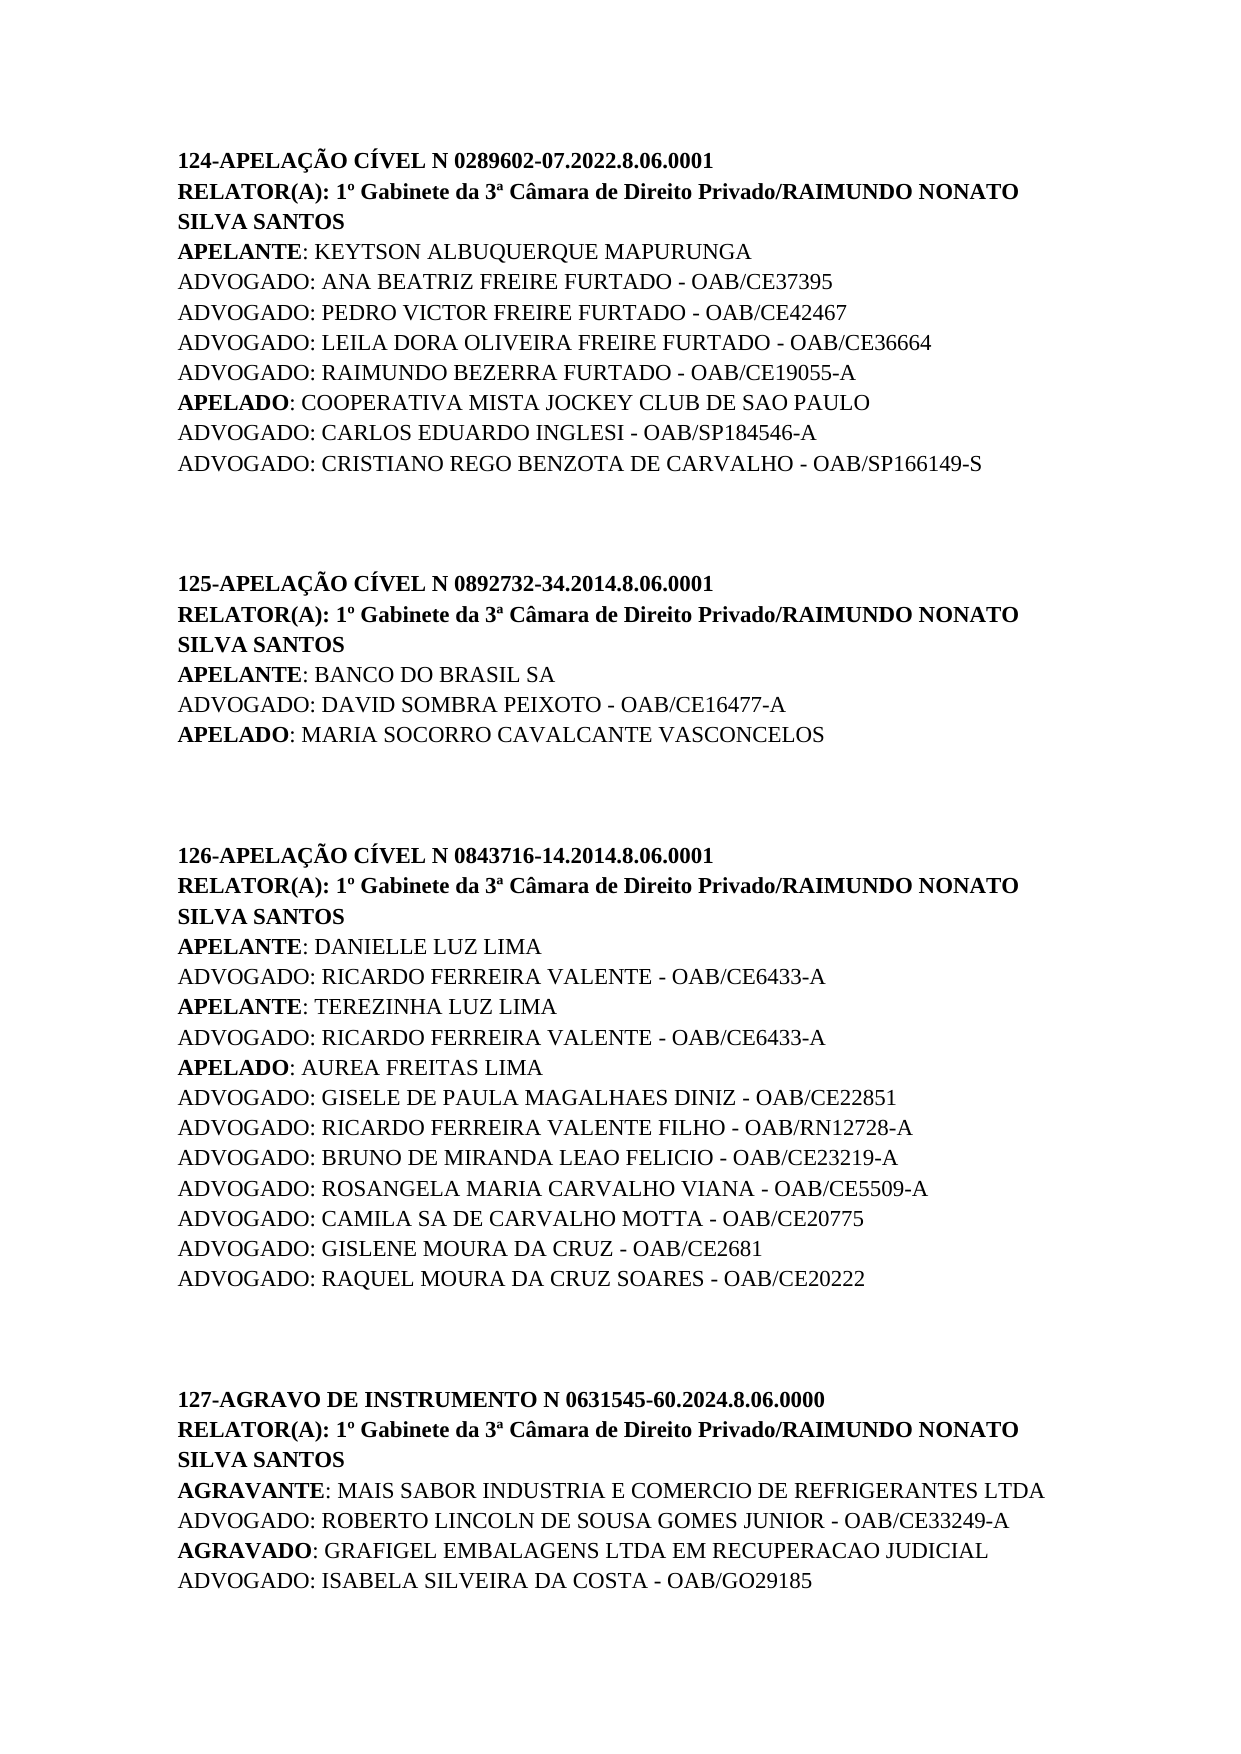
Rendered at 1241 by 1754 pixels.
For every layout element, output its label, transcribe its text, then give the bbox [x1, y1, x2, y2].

text 124-APELAÇÃO CÍVEL N 0289602-07.2022.8.06.0001 RELATOR(A): 1º Gabinete da 3ª Câmara de Direito Privado/RAIMUNDO NONATO SILVA SANTOS APELANTE: KEYTSON ALBUQUERQUE MAPURUNGA ADVOGADO: ANA BEATRIZ FREIRE FURTADO - OAB/CE37395 ADVOGADO: PEDRO VICTOR FREIRE FURTADO - OAB/CE42467 ADVOGADO: LEILA DORA OLIVEIRA FREIRE FURTADO - OAB/CE36664 ADVOGADO: RAIMUNDO BEZERRA FURTADO - OAB/CE19055-A APELADO: COOPERATIVA MISTA JOCKEY CLUB DE SAO PAULO ADVOGADO: CARLOS EDUARDO INGLESI - OAB/SP184546-A ADVOGADO: CRISTIANO REGO BENZOTA DE CARVALHO - OAB/SP166149-S 125-APELAÇÃO CÍVEL N 0892732-34.2014.8.06.0001 RELATOR(A): 1º Gabinete da 3ª Câmara de Direito Privado/RAIMUNDO NONATO SILVA SANTOS APELANTE: BANCO DO BRASIL SA ADVOGADO: DAVID SOMBRA PEIXOTO - OAB/CE16477-A APELADO: MARIA SOCORRO CAVALCANTE VASCONCELOS 126-APELAÇÃO CÍVEL N 0843716-14.2014.8.06.0001 RELATOR(A): 1º Gabinete da 3ª Câmara de Direito Privado/RAIMUNDO NONATO SILVA SANTOS APELANTE: DANIELLE LUZ LIMA ADVOGADO: RICARDO FERREIRA VALENTE - OAB/CE6433-A APELANTE: TEREZINHA LUZ LIMA ADVOGADO: RICARDO FERREIRA VALENTE - OAB/CE6433-A APELADO: AUREA FREITAS LIMA ADVOGADO: GISELE DE PAULA MAGALHAES DINIZ - OAB/CE22851 ADVOGADO: RICARDO FERREIRA VALENTE FILHO - OAB/RN12728-A ADVOGADO: BRUNO DE MIRANDA LEAO FELICIO - OAB/CE23219-A ADVOGADO: ROSANGELA MARIA CARVALHO VIANA - OAB/CE5509-A ADVOGADO: CAMILA SA DE CARVALHO MOTTA - OAB/CE20775 ADVOGADO: GISLENE MOURA DA CRUZ - OAB/CE2681 ADVOGADO: RAQUEL MOURA DA CRUZ SOARES - OAB/CE20222 127-AGRAVO DE INSTRUMENTO N 0631545-60.2024.8.06.0000 RELATOR(A): 1º Gabinete da 3ª Câmara de Direito Privado/RAIMUNDO NONATO SILVA SANTOS AGRAVANTE: MAIS SABOR INDUSTRIA E COMERCIO DE REFRIGERANTES LTDA ADVOGADO: ROBERTO LINCOLN DE SOUSA GOMES JUNIOR - OAB/CE33249-A AGRAVADO: GRAFIGEL EMBALAGENS LTDA EM RECUPERACAO JUDICIAL ADVOGADO: ISABELA SILVEIRA DA COSTA - OAB/GO29185 [177, 148, 1063, 1594]
